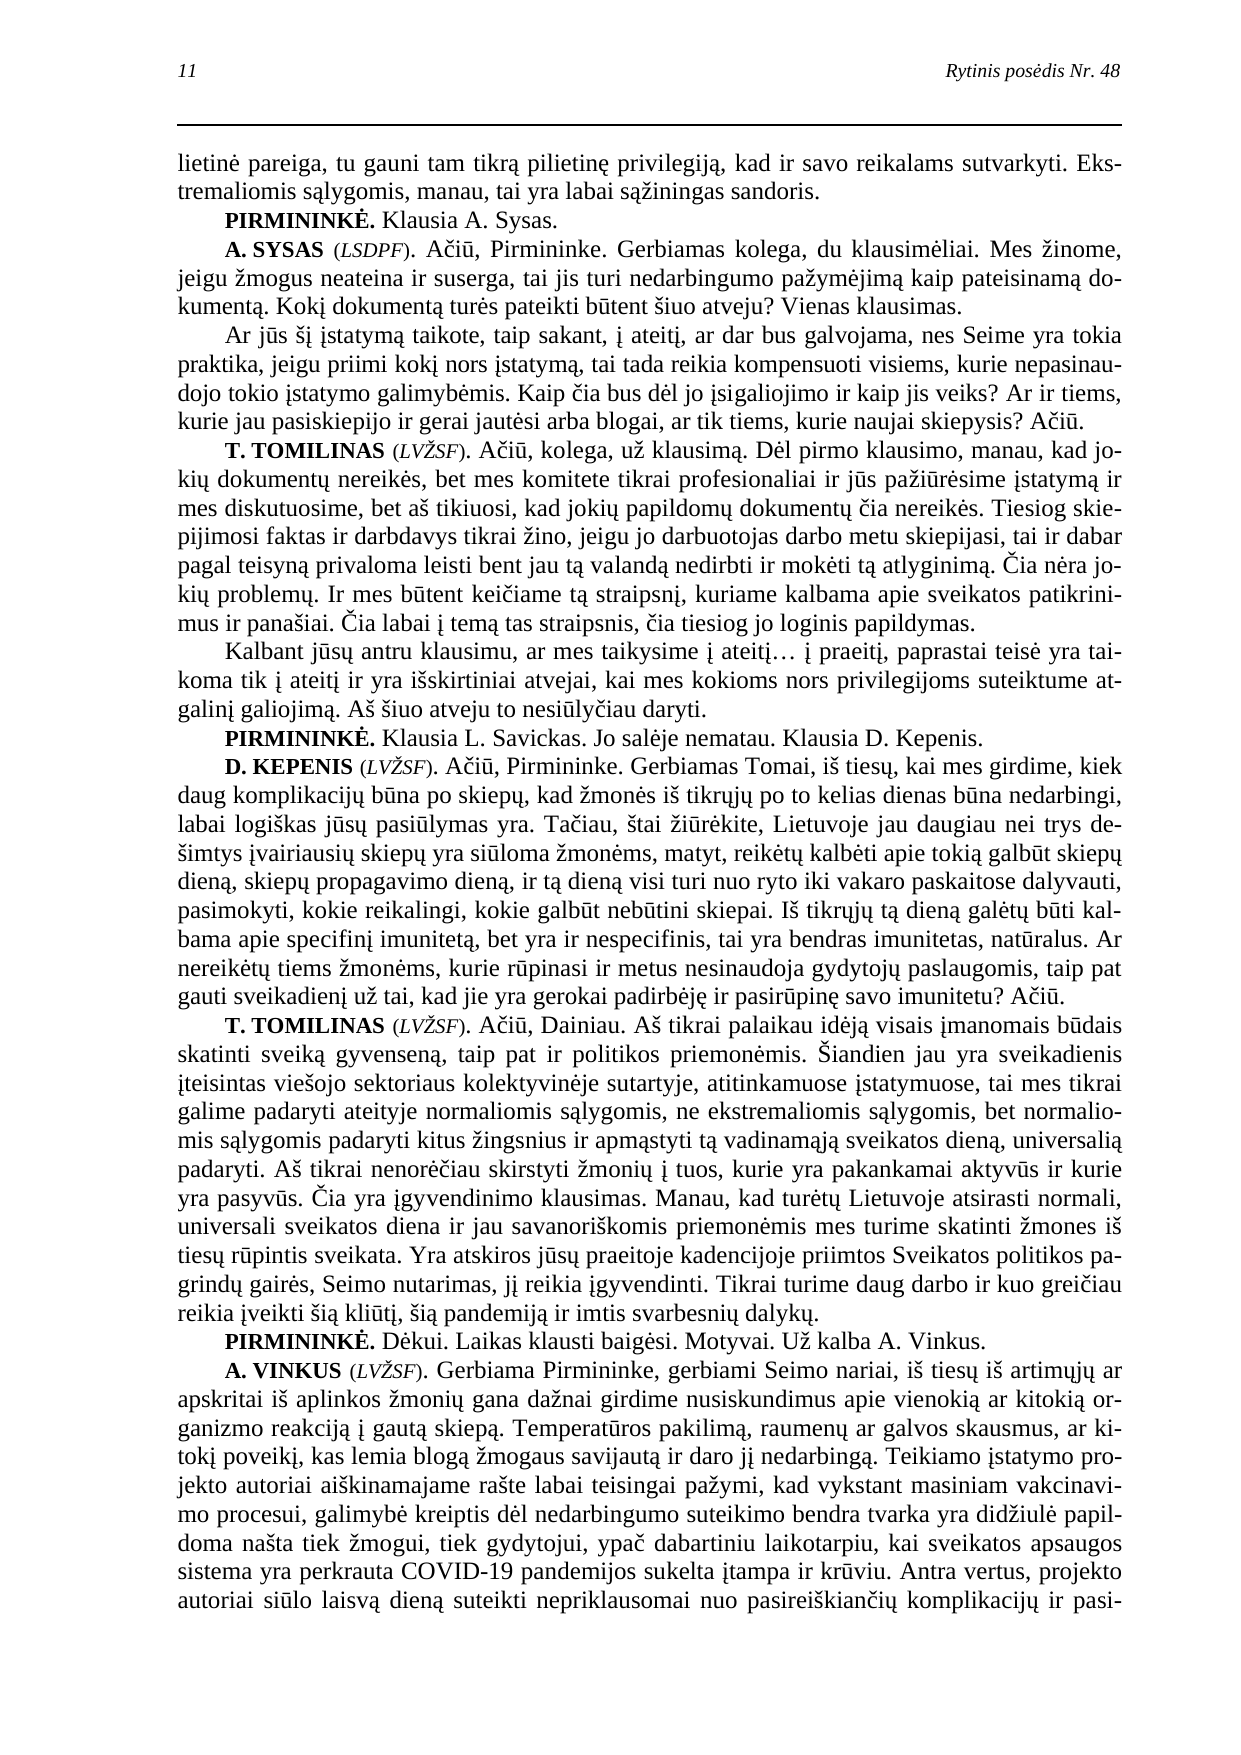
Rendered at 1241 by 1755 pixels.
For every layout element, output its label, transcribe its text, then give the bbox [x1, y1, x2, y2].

text Ar jūs šį įsta­ty­mą tai­ko­te, taip sa­kant, į at­ei­tį, ar dar bus gal­vo­ja­ma, nes Sei­me yra to­kia prak­ti­ka, jei­gu pri­imi ko­kį nors įsta­ty­mą, tai ta­da rei­kia kom­pen­suo­ti vi­siems, ku­rie ne­pa­si­nau­do­jo to­kio įsta­ty­mo ga­li­my­bė­mis. Kaip čia bus dėl jo įsi­ga­lio­ji­mo ir kaip jis veiks? Ar ir tiems, ku­rie jau pa­si­skie­pi­jo ir ge­rai jau­tė­si ar­ba blo­gai, ar tik tiems, ku­rie nau­jai skie­py­sis? Ačiū. [177, 320, 1122, 435]
text PIRMININKĖ. Klau­sia A. Sy­sas. [177, 205, 1122, 234]
text A. VINKUS (LVŽSF). Ger­bia­ma Pir­mi­nin­ke, ger­bia­mi Sei­mo na­riai, iš tie­sų iš ar­ti­mų­jų ar ap­skri­tai iš ap­lin­kos žmo­nių ga­na daž­nai gir­di­me nu­si­skun­di­mus apie vie­no­kią ar ki­to­kią or­ga­niz­mo re­ak­ci­ją į gau­tą skie­pą. Tem­pe­ra­tū­ros pa­ki­li­mą, rau­me­nų ar gal­vos skaus­mus, ar ki­to­kį po­vei­kį, kas le­mia blo­gą žmo­gaus sa­vi­jau­tą ir da­ro jį ne­dar­bin­gą. Tei­kia­mo įsta­ty­mo pro­jek­to au­to­riai aiš­ki­na­ma­ja­me raš­te la­bai tei­sin­gai pa­žy­mi, kad vyks­tant ma­si­niam vak­ci­na­vi­mo pro­ce­sui, ga­li­my­bė kreip­tis dėl ne­dar­bin­gu­mo su­tei­ki­mo ben­dra tvar­ka yra di­džiu­lė pa­pil­do­ma naš­ta tiek žmo­gui, tiek gy­dy­to­jui, ypač da­bar­ti­niu lai­ko­tar­piu, kai svei­ka­tos ap­sau­gos sis­te­ma yra per­krau­ta COVID-19 pan­de­mi­jos su­kel­ta įtam­pa ir krū­viu. An­tra ver­tus, pro­jek­to au­to­riai siū­lo lais­vą die­ną su­teik­ti ne­pri­klau­so­mai nuo pa­si­reiš­kian­čių kom­pli­ka­ci­jų ir pa­si­ [177, 1355, 1122, 1614]
text PIRMININKĖ. Klau­sia L. Sa­vic­kas. Jo sa­lė­je ne­ma­tau. Klau­sia D. Ke­pe­nis. [177, 723, 1122, 751]
text lie­ti­nė pa­rei­ga, tu gau­ni tam tik­rą pi­lie­ti­nę pri­vi­le­gi­ją, kad ir sa­vo rei­ka­lams su­tvar­ky­ti. Eks­tre­ma­lio­mis są­ly­go­mis, ma­nau, tai yra la­bai są­ži­nin­gas san­do­ris. [177, 148, 1122, 205]
text PIRMININKĖ. Dė­kui. Lai­kas klaus­ti bai­gė­si. Mo­ty­vai. Už kal­ba A. Vin­kus. [177, 1326, 1122, 1355]
text T. TOMILINAS (LVŽSF). Ačiū, ko­le­ga, už klau­si­mą. Dėl pir­mo klau­si­mo, ma­nau, kad jo­kių do­ku­men­tų ne­rei­kės, bet mes ko­mi­te­te tik­rai pro­fe­sio­na­liai ir jūs pa­žiū­rė­si­me įsta­ty­mą ir mes dis­ku­tuo­si­me, bet aš ti­kiuo­si, kad jo­kių pa­pil­do­mų do­ku­men­tų čia ne­rei­kės. Tie­siog skie­pi­ji­mo­si fak­tas ir darb­da­vys tik­rai ži­no, jei­gu jo dar­buo­to­jas dar­bo me­tu skie­pi­ja­si, tai ir da­bar pa­gal tei­sy­ną pri­va­lo­ma leis­ti bent jau tą va­lan­dą ne­dirb­ti ir mo­kė­ti tą at­ly­gi­ni­mą. Čia nė­ra jo­kių pro­ble­mų. Ir mes bū­tent kei­čia­me tą straips­nį, ku­ria­me kal­ba­ma apie svei­ka­tos pa­tik­ri­ni­mus ir pa­na­šiai. Čia la­bai į te­mą tas straips­nis, čia tie­siog jo lo­gi­nis pa­pil­dy­mas. [177, 435, 1122, 636]
text Kal­bant jū­sų an­tru klau­si­mu, ar mes tai­ky­si­me į at­ei­tį… į pra­ei­tį, pa­pras­tai tei­sė yra tai­ko­ma tik į at­ei­tį ir yra iš­skir­ti­niai at­ve­jai, kai mes ko­kioms nors pri­vi­le­gi­joms su­teik­tu­me at­ga­li­nį ga­lio­ji­mą. Aš šiuo at­ve­ju to ne­siū­ly­čiau da­ry­ti. [177, 636, 1122, 723]
text D. KEPENIS (LVŽSF). Ačiū, Pir­mi­nin­ke. Ger­bia­mas To­mai, iš tie­sų, kai mes gir­di­me, kiek daug kom­pli­ka­ci­jų bū­na po skie­pų, kad žmo­nės iš tik­rų­jų po to ke­lias die­nas bū­na ne­dar­bin­gi, la­bai lo­giš­kas jū­sų pa­siū­ly­mas yra. Ta­čiau, štai žiū­rė­ki­te, Lie­tu­vo­je jau dau­giau nei trys de­šim­tys įvai­riau­sių skie­pų yra siū­lo­ma žmo­nėms, ma­tyt, rei­kė­tų kal­bė­ti apie to­kią gal­būt skie­pų die­ną, skie­pų pro­pa­ga­vi­mo die­ną, ir tą die­ną vi­si tu­ri nuo ry­to iki va­ka­ro pa­skai­to­se da­ly­vau­ti, pa­si­mo­ky­ti, ko­kie rei­ka­lin­gi, ko­kie gal­būt ne­bū­ti­ni skie­pai. Iš tik­rų­jų tą die­ną ga­lė­tų bū­ti kal­ba­ma apie spe­ci­fi­nį imu­ni­te­tą, bet yra ir nespe­ci­fi­nis, tai yra ben­dras imu­ni­te­tas, na­tū­ra­lus. Ar ne­rei­kė­tų tiems žmo­nėms, ku­rie rū­pi­na­si ir me­tus ne­si­nau­do­ja gy­dy­to­jų pa­slau­go­mis, taip pat gau­ti svei­ka­die­nį už tai, kad jie yra ge­ro­kai pa­dir­bė­ję ir pa­si­rū­pi­nę sa­vo imu­ni­te­tu? Ačiū. [177, 751, 1122, 1010]
text A. SYSAS (LSDPF). Ačiū, Pir­mi­nin­ke. Ger­bia­mas ko­le­ga, du klau­si­mė­liai. Mes ži­no­me, jei­gu žmo­gus ne­at­ei­na ir su­ser­ga, tai jis tu­ri ne­dar­bin­gu­mo pa­žy­mė­ji­mą kaip pa­tei­si­na­mą do­ku­men­tą. Ko­kį do­ku­men­tą tu­rės pa­teik­ti bū­tent šiuo at­ve­ju? Vie­nas klau­si­mas. [177, 234, 1122, 320]
text T. TOMILINAS (LVŽSF). Ačiū, Dai­niau. Aš tik­rai pa­lai­kau idė­ją vi­sais įma­no­mais bū­dais ska­tin­ti svei­ką gy­ven­se­ną, taip pat ir po­li­ti­kos prie­mo­nė­mis. Šian­dien jau yra svei­ka­die­nis įtei­sin­tas vie­šo­jo sek­to­riaus ko­lek­ty­vi­nė­je su­tar­ty­je, ati­tin­ka­muo­se įsta­ty­muo­se, tai mes tik­rai ga­li­me pa­da­ry­ti at­ei­ty­je nor­ma­lio­mis są­ly­go­mis, ne eks­tre­ma­lio­mis są­ly­go­mis, bet nor­ma­lio­mis są­ly­go­mis pa­da­ry­ti ki­tus žings­nius ir ap­mąs­ty­ti tą va­di­na­mą­ją svei­ka­tos die­ną, uni­ver­sa­lią pa­da­ry­ti. Aš tik­rai ne­no­rė­čiau skirs­ty­ti žmo­nių į tuos, ku­rie yra pa­kan­ka­mai ak­ty­vūs ir ku­rie yra pa­sy­vūs. Čia yra įgy­ven­di­ni­mo klau­si­mas. Ma­nau, kad tu­rė­tų Lie­tu­vo­je at­si­ras­ti nor­ma­li, uni­ver­sa­li svei­ka­tos die­na ir jau sa­va­no­riš­ko­mis prie­mo­nė­mis mes tu­ri­me ska­tin­ti žmo­nes iš tie­sų rū­pin­tis svei­ka­ta. Yra at­ski­ros jū­sų pra­ei­to­je ka­den­ci­jo­je pri­im­tos Svei­ka­tos po­li­ti­kos pa­grin­dų gai­rės, Sei­mo nu­ta­ri­mas, jį rei­kia įgy­ven­din­ti. Tik­rai tu­ri­me daug dar­bo ir kuo grei­čiau rei­kia įveik­ti šią kliū­tį, šią pan­de­mi­ją ir im­tis svar­bes­nių da­ly­kų. [177, 1010, 1122, 1326]
